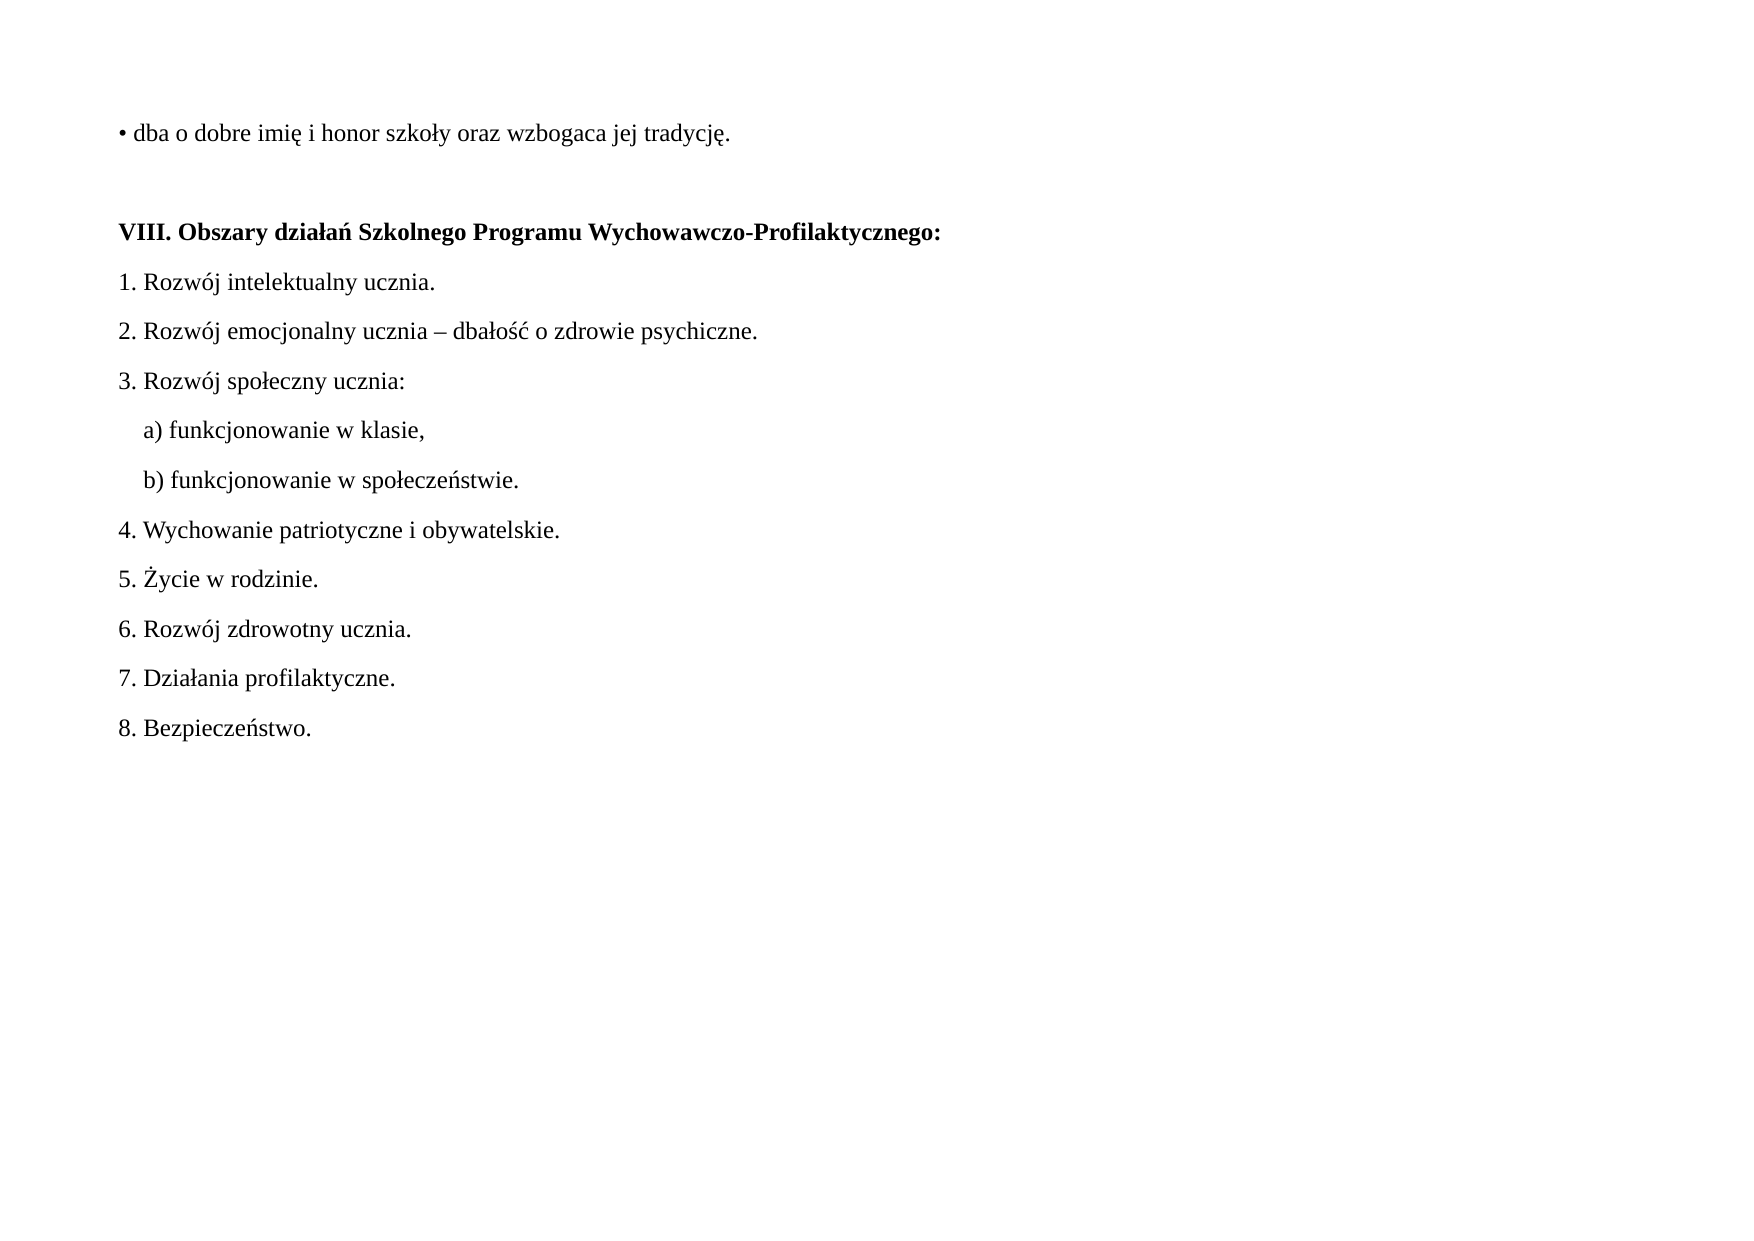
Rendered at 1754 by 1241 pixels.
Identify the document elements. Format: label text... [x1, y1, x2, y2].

text a) funkcjonowanie w klasie, [118, 416, 1636, 444]
text 8. Bezpieczeństwo. [118, 713, 1636, 742]
text 3. Rozwój społeczny ucznia: [118, 366, 1636, 395]
text 1. Rozwój intelektualny ucznia. [118, 267, 1636, 296]
text 7. Działania profilaktyczne. [118, 663, 1636, 692]
text 2. Rozwój emocjonalny ucznia – dbałość o zdrowie psychiczne. [118, 316, 1636, 345]
text VIII. Obszary działań Szkolnego Programu Wychowawczo-Profilaktycznego: [118, 217, 1636, 246]
text b) funkcjonowanie w społeczeństwie. [118, 465, 1636, 494]
text 5. Życie w rodzinie. [118, 564, 1636, 593]
text 4. Wychowanie patriotyczne i obywatelskie. [118, 515, 1636, 543]
text • dba o dobre imię i honor szkoły oraz wzbogaca jej tradycję. [118, 118, 1636, 147]
text 6. Rozwój zdrowotny ucznia. [118, 614, 1636, 643]
